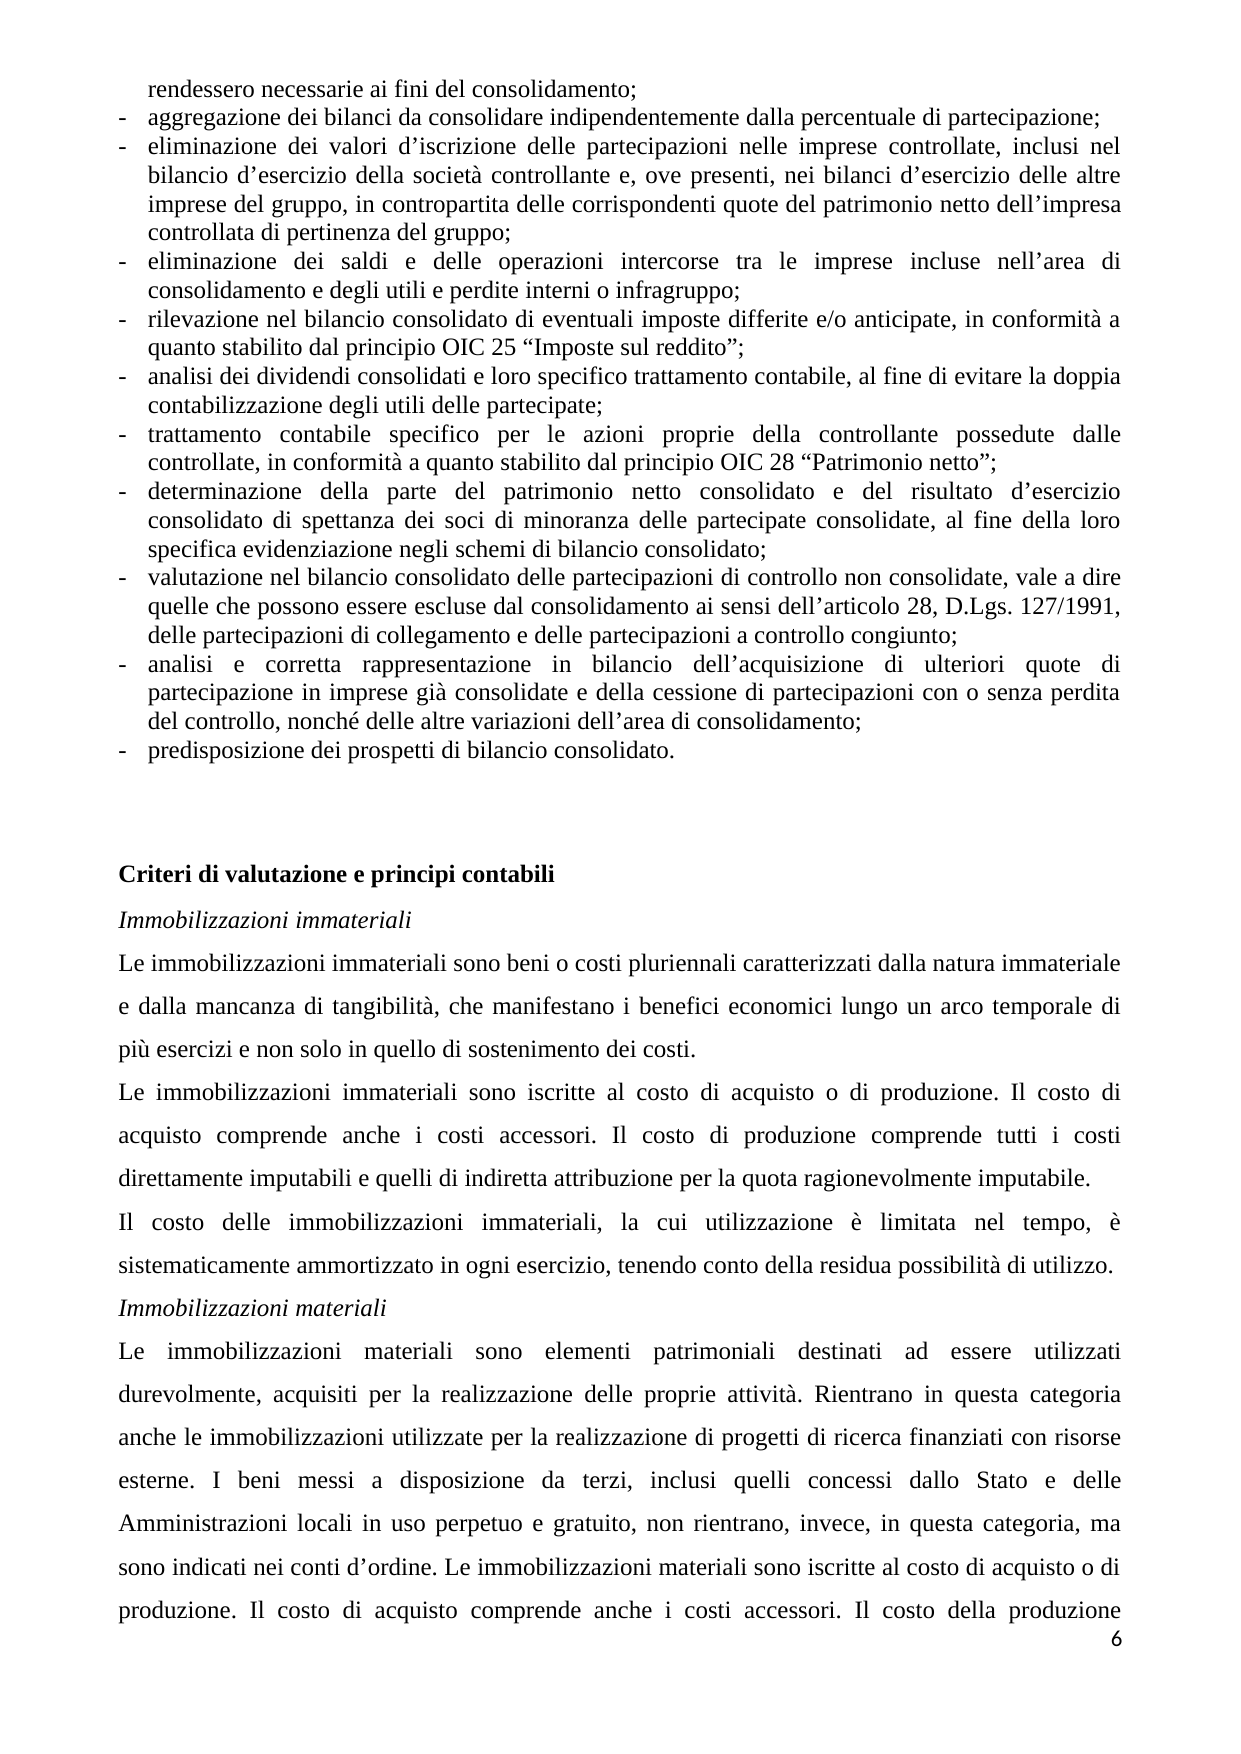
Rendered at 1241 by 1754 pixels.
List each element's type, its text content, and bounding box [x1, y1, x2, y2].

list aggregazione dei bilanci da consolidare indipendentemente dalla percentuale di partecipazione; [118, 102, 1122, 131]
list analisi dei dividendi consolidati e loro specifico trattamento contabile, al fine di evitare la doppia contabilizzazione degli utili delle partecipate; [118, 361, 1122, 419]
text Le immobilizzazioni immateriali sono iscritte al costo di acquisto o di produzione. Il costo di acquisto comprende anche i costi accessori. Il costo di produzione comprende tutti i costi direttamente imputabili e quelli di indiretta attribuzione per la quota ragionevolmente imputabile. [118, 1077, 1122, 1192]
text Le immobilizzazioni immateriali sono beni o costi pluriennali caratterizzati dalla natura immateriale e dalla mancanza di tangibilità, che manifestano i benefici economici lungo un arco temporale di più esercizi e non solo in quello di sostenimento dei costi. [118, 948, 1122, 1063]
list eliminazione dei valori d’iscrizione delle partecipazioni nelle imprese controllate, inclusi nel bilancio d’esercizio della società controllante e, ove presenti, nei bilanci d’esercizio delle altre imprese del gruppo, in contropartita delle corrispondenti quote del patrimonio netto dell’impresa controllata di pertinenza del gruppo; [118, 131, 1122, 246]
list valutazione nel bilancio consolidato delle partecipazioni di controllo non consolidate, vale a dire quelle che possono essere escluse dal consolidamento ai sensi dell’articolo 28, D.Lgs. 127/1991, delle partecipazioni di collegamento e delle partecipazioni a controllo congiunto; [118, 562, 1122, 649]
text Immobilizzazioni immateriali [118, 905, 1122, 933]
text Criteri di valutazione e principi contabili [118, 859, 1122, 888]
list trattamento contabile specifico per le azioni proprie della controllante possedute dalle controllate, in conformità a quanto stabilito dal principio OIC 28 “Patrimonio netto”; [118, 419, 1122, 476]
list predisposizione dei prospetti di bilancio consolidato. [118, 735, 1122, 764]
list analisi e corretta rappresentazione in bilancio dell’acquisizione di ulteriori quote di partecipazione in imprese già consolidate e della cessione di partecipazioni con o senza perdita del controllo, nonché delle altre variazioni dell’area di consolidamento; [118, 649, 1122, 735]
list rendessero necessarie ai fini del consolidamento; [118, 74, 1122, 102]
list eliminazione dei saldi e delle operazioni intercorse tra le imprese incluse nell’area di consolidamento e degli utili e perdite interni o infragruppo; [118, 246, 1122, 304]
list rilevazione nel bilancio consolidato di eventuali imposte differite e/o anticipate, in conformità a quanto stabilito dal principio OIC 25 “Imposte sul reddito”; [118, 304, 1122, 361]
text Il costo delle immobilizzazioni immateriali, la cui utilizzazione è limitata nel tempo, è sistematicamente ammortizzato in ogni esercizio, tenendo conto della residua possibilità di utilizzo. [118, 1207, 1122, 1278]
text Le immobilizzazioni materiali sono elementi patrimoniali destinati ad essere utilizzati durevolmente, acquisiti per la realizzazione delle proprie attività. Rientrano in questa categoria anche le immobilizzazioni utilizzate per la realizzazione di progetti di ricerca finanziati con risorse esterne. I beni messi a disposizione da terzi, inclusi quelli concessi dallo Stato e delle Amministrazioni locali in uso perpetuo e gratuito, non rientrano, invece, in questa categoria, ma sono indicati nei conti d’ordine. Le immobilizzazioni materiali sono iscritte al costo di acquisto o di produzione. Il costo di acquisto comprende anche i costi accessori. Il costo della produzione [118, 1336, 1122, 1623]
list determinazione della parte del patrimonio netto consolidato e del risultato d’esercizio consolidato di spettanza dei soci di minoranza delle partecipate consolidate, al fine della loro specifica evidenziazione negli schemi di bilancio consolidato; [118, 476, 1122, 562]
text Immobilizzazioni materiali [118, 1293, 1122, 1322]
